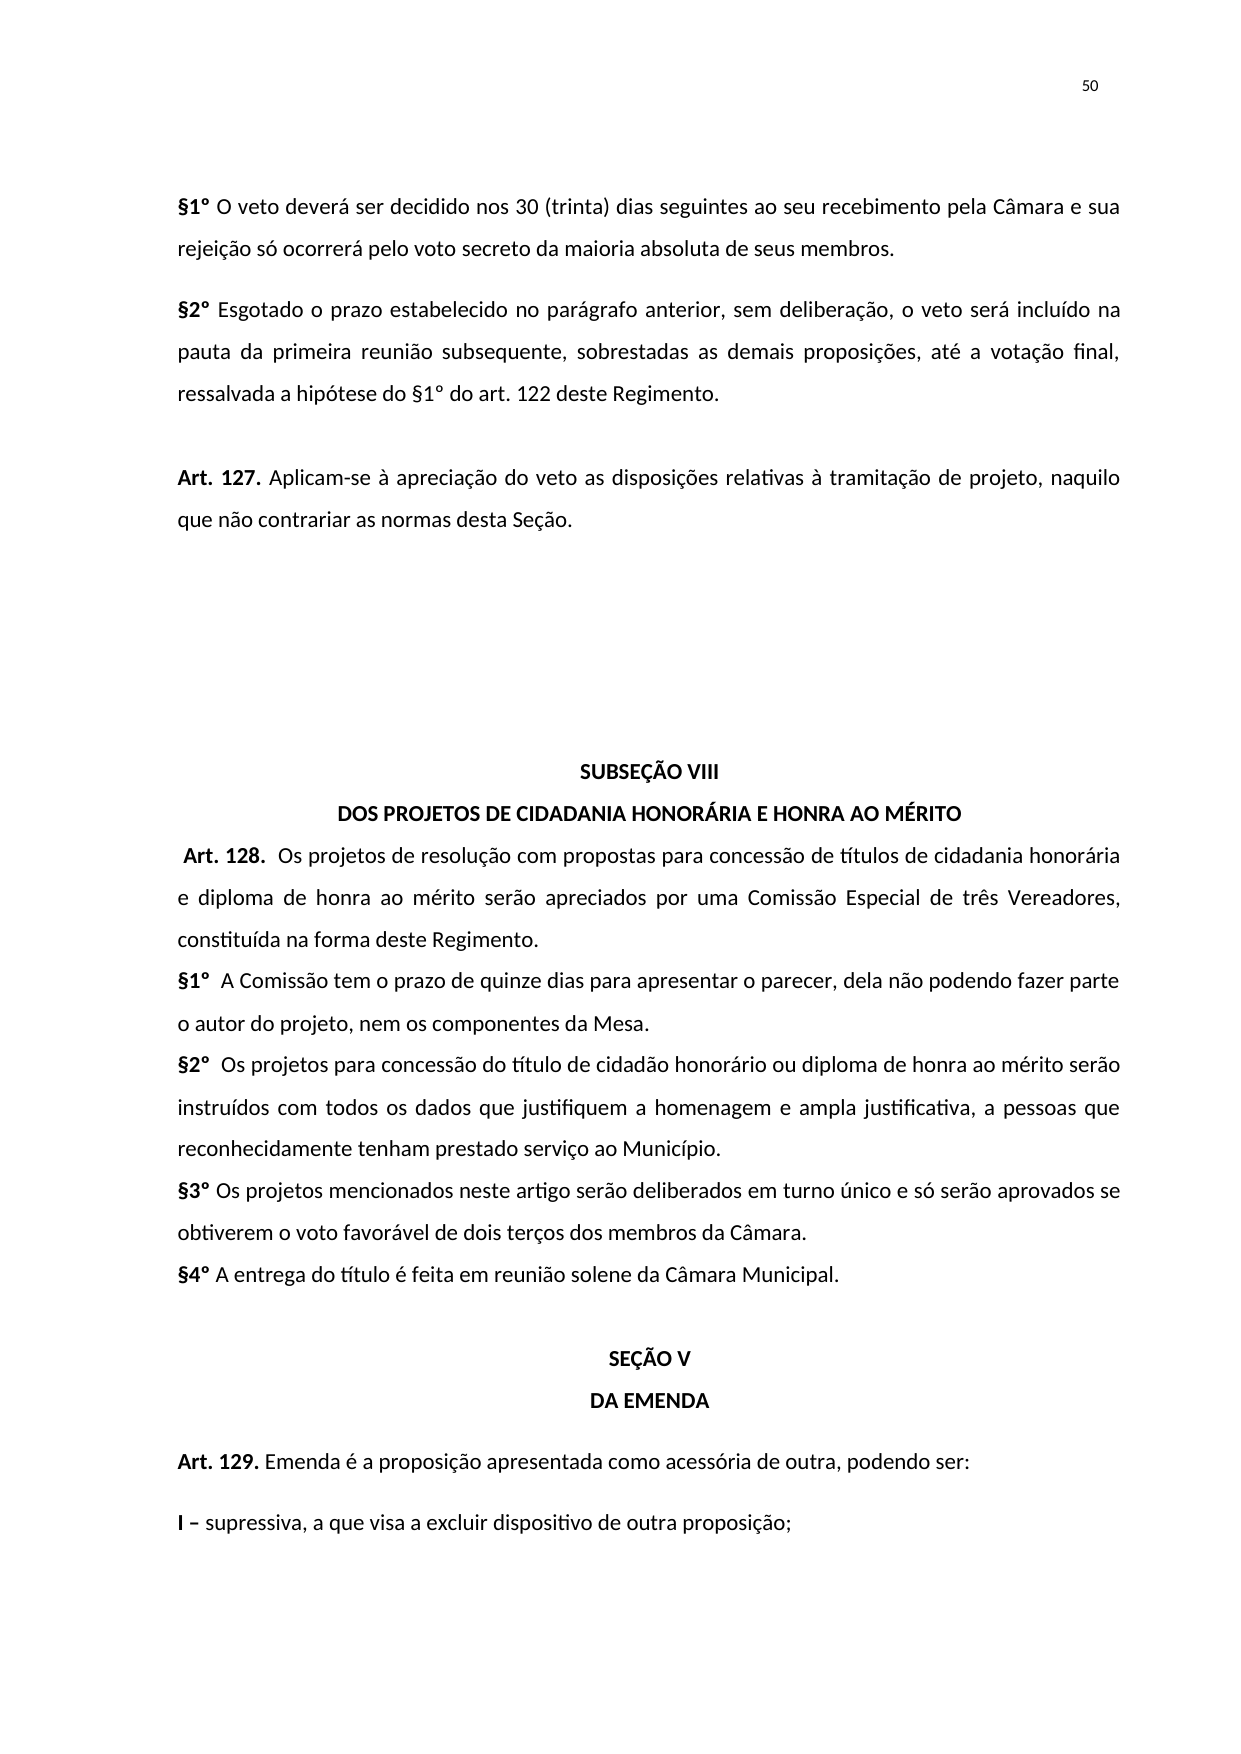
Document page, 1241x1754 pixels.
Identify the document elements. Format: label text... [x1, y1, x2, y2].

text DOS PROJETOS DE CIDADANIA HONORÁRIA E HONRA AO MÉRITO [177, 799, 1122, 827]
text I – supressiva, a que visa a excluir dispositivo de outra proposição; [177, 1508, 1122, 1537]
text §2º Os projetos para concessão do título de cidadão honorário ou diploma de honra ao mérito serão instruídos com todos os dados que justifiquem a homenagem e ampla justificativa, a pessoas que reconhecidamente tenham prestado serviço ao Município. [177, 1051, 1122, 1163]
text §4º A entrega do título é feita em reunião solene da Câmara Municipal. [177, 1261, 1122, 1288]
text SUBSEÇÃO VIII [177, 757, 1122, 785]
text §1º O veto deverá ser decidido nos 30 (trinta) dias seguintes ao seu recebimento pela Câmara e sua rejeição só ocorrerá pelo voto secreto da maioria absoluta de seus membros. [177, 192, 1122, 262]
text §3º Os projetos mencionados neste artigo serão deliberados em turno único e só serão aprovados se obtiverem o voto favorável de dois terços dos membros da Câmara. [177, 1177, 1122, 1247]
text Art. 129. Emenda é a proposição apresentada como acessória de outra, podendo ser: [177, 1447, 1122, 1476]
text SEÇÃO V [177, 1344, 1122, 1372]
text §1º A Comissão tem o prazo de quinze dias para apresentar o parecer, dela não podendo fazer parte o autor do projeto, nem os componentes da Mesa. [177, 967, 1122, 1037]
text DA EMENDA [177, 1386, 1122, 1414]
text Art. 128. Os projetos de resolução com propostas para concessão de títulos de cidadania honorária e diploma de honra ao mérito serão apreciados por uma Comissão Especial de três Vereadores, constituída na forma deste Regimento. [177, 841, 1122, 953]
text Art. 127. Aplicam-se à apreciação do veto as disposições relativas à tramitação de projeto, naquilo que não contrariar as normas desta Seção. [177, 463, 1122, 533]
text §2º Esgotado o prazo estabelecido no parágrafo anterior, sem deliberação, o veto será incluído na pauta da primeira reunião subsequente, sobrestadas as demais proposições, até a votação final, ressalvada a hipótese do §1º do art. 122 deste Regimento. [177, 295, 1122, 407]
